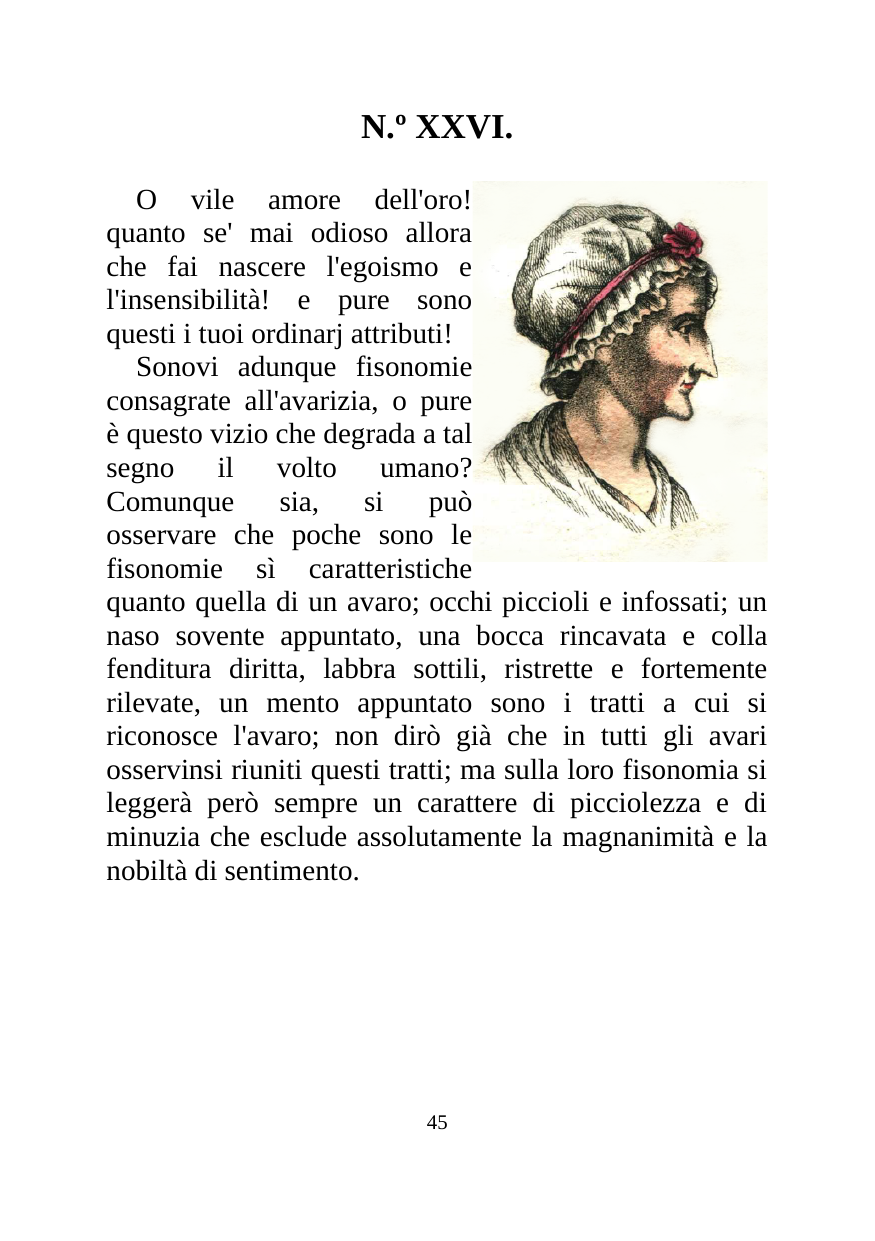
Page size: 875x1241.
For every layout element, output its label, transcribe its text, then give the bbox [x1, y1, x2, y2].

picture [472, 181, 768, 562]
subtitle N.º XXVI. [106, 106, 768, 146]
text Sonovi adunque fisonomie consagrate all'avarizia, o pure è questo vizio che degrada a tal segno il volto umano? Comunque sia, si può osservare che poche sono le fisonomie sì caratteristiche quanto quella di un avaro; occhi piccioli e infossati; un naso sovente appuntato, una bocca rincavata e colla fenditura diritta, labbra sottili, ristrette e fortemente rilevate, un mento appuntato sono i tratti a cui si riconosce l'avaro; non dirò già che in tutti gli avari osservinsi riuniti questi tratti; ma sulla loro fisonomia si leggerà però sempre un carattere di picciolezza e di minuzia che esclude assolutamente la magnanimità e la nobiltà di sentimento. [106, 349, 768, 886]
text O vile amore dell'oro! quanto se' mai odioso allora che fai nascere l'egoismo e l'insensibilità! e pure sono questi i tuoi ordinarj attributi! [106, 182, 472, 349]
